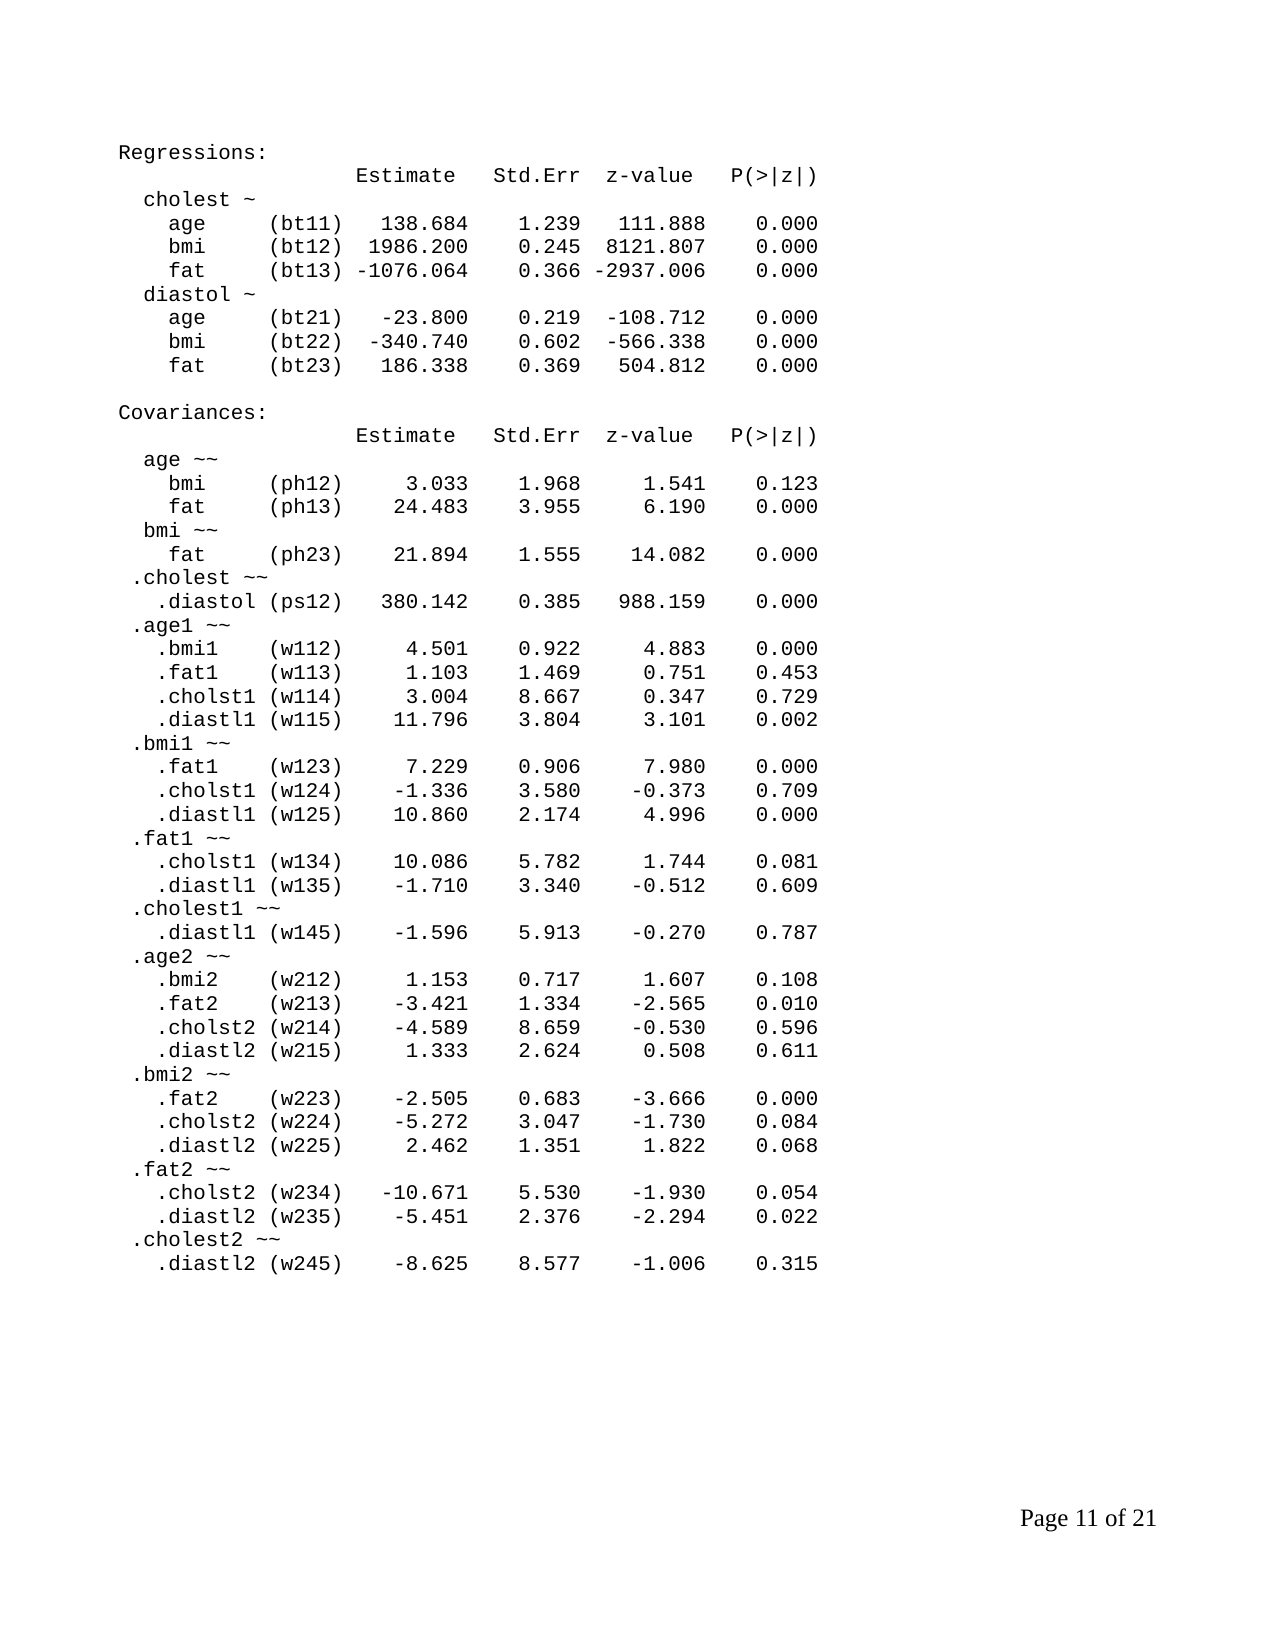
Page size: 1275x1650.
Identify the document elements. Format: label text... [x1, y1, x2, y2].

text fat (bt23) 186.338 0.369 504.812 0.000 [118, 354, 1160, 378]
text .bmi1 (w112) 4.501 0.922 4.883 0.000 [118, 638, 1160, 662]
text bmi ~~ [118, 520, 1160, 544]
text .diastol (ps12) 380.142 0.385 988.159 0.000 [118, 591, 1160, 615]
text .fat1 (w123) 7.229 0.906 7.980 0.000 [118, 757, 1160, 780]
text cholest ~ [118, 189, 1160, 213]
text Covariances: [118, 402, 1160, 426]
text .diastl1 (w125) 10.860 2.174 4.996 0.000 [118, 804, 1160, 827]
text .cholst2 (w214) -4.589 8.659 -0.530 0.596 [118, 1017, 1160, 1040]
text Estimate Std.Err z-value P(>|z|) [118, 165, 1160, 189]
text .bmi2 (w212) 1.153 0.717 1.607 0.108 [118, 969, 1160, 993]
text .diastl2 (w215) 1.333 2.624 0.508 0.611 [118, 1040, 1160, 1064]
text .diastl1 (w145) -1.596 5.913 -0.270 0.787 [118, 922, 1160, 946]
text .fat1 (w113) 1.103 1.469 0.751 0.453 [118, 662, 1160, 686]
text .diastl2 (w225) 2.462 1.351 1.822 0.068 [118, 1135, 1160, 1158]
text .cholst2 (w234) -10.671 5.530 -1.930 0.054 [118, 1182, 1160, 1206]
text .diastl1 (w115) 11.796 3.804 3.101 0.002 [118, 709, 1160, 733]
text .diastl2 (w245) -8.625 8.577 -1.006 0.315 [118, 1253, 1160, 1277]
text .cholest2 ~~ [118, 1229, 1160, 1253]
text .fat2 ~~ [118, 1158, 1160, 1182]
text .age2 ~~ [118, 946, 1160, 969]
text fat (ph13) 24.483 3.955 6.190 0.000 [118, 496, 1160, 520]
text .diastl1 (w135) -1.710 3.340 -0.512 0.609 [118, 875, 1160, 898]
text .age1 ~~ [118, 615, 1160, 638]
text .cholest1 ~~ [118, 898, 1160, 922]
text .cholst1 (w134) 10.086 5.782 1.744 0.081 [118, 851, 1160, 875]
text .fat2 (w223) -2.505 0.683 -3.666 0.000 [118, 1088, 1160, 1111]
text fat (ph23) 21.894 1.555 14.082 0.000 [118, 544, 1160, 567]
text .fat1 ~~ [118, 827, 1160, 851]
text Regressions: [118, 142, 1160, 165]
text .cholst1 (w124) -1.336 3.580 -0.373 0.709 [118, 780, 1160, 804]
text age (bt21) -23.800 0.219 -108.712 0.000 [118, 307, 1160, 331]
text .diastl2 (w235) -5.451 2.376 -2.294 0.022 [118, 1206, 1160, 1229]
text Estimate Std.Err z-value P(>|z|) [118, 426, 1160, 449]
text bmi (bt12) 1986.200 0.245 8121.807 0.000 [118, 236, 1160, 260]
text age ~~ [118, 449, 1160, 473]
text age (bt11) 138.684 1.239 111.888 0.000 [118, 213, 1160, 236]
text fat (bt13) -1076.064 0.366 -2937.006 0.000 [118, 260, 1160, 284]
text .fat2 (w213) -3.421 1.334 -2.565 0.010 [118, 993, 1160, 1017]
text diastol ~ [118, 284, 1160, 307]
text .cholst1 (w114) 3.004 8.667 0.347 0.729 [118, 686, 1160, 709]
text bmi (ph12) 3.033 1.968 1.541 0.123 [118, 473, 1160, 496]
text .bmi1 ~~ [118, 733, 1160, 757]
text .cholst2 (w224) -5.272 3.047 -1.730 0.084 [118, 1111, 1160, 1135]
text .cholest ~~ [118, 567, 1160, 591]
text bmi (bt22) -340.740 0.602 -566.338 0.000 [118, 331, 1160, 354]
text .bmi2 ~~ [118, 1064, 1160, 1088]
